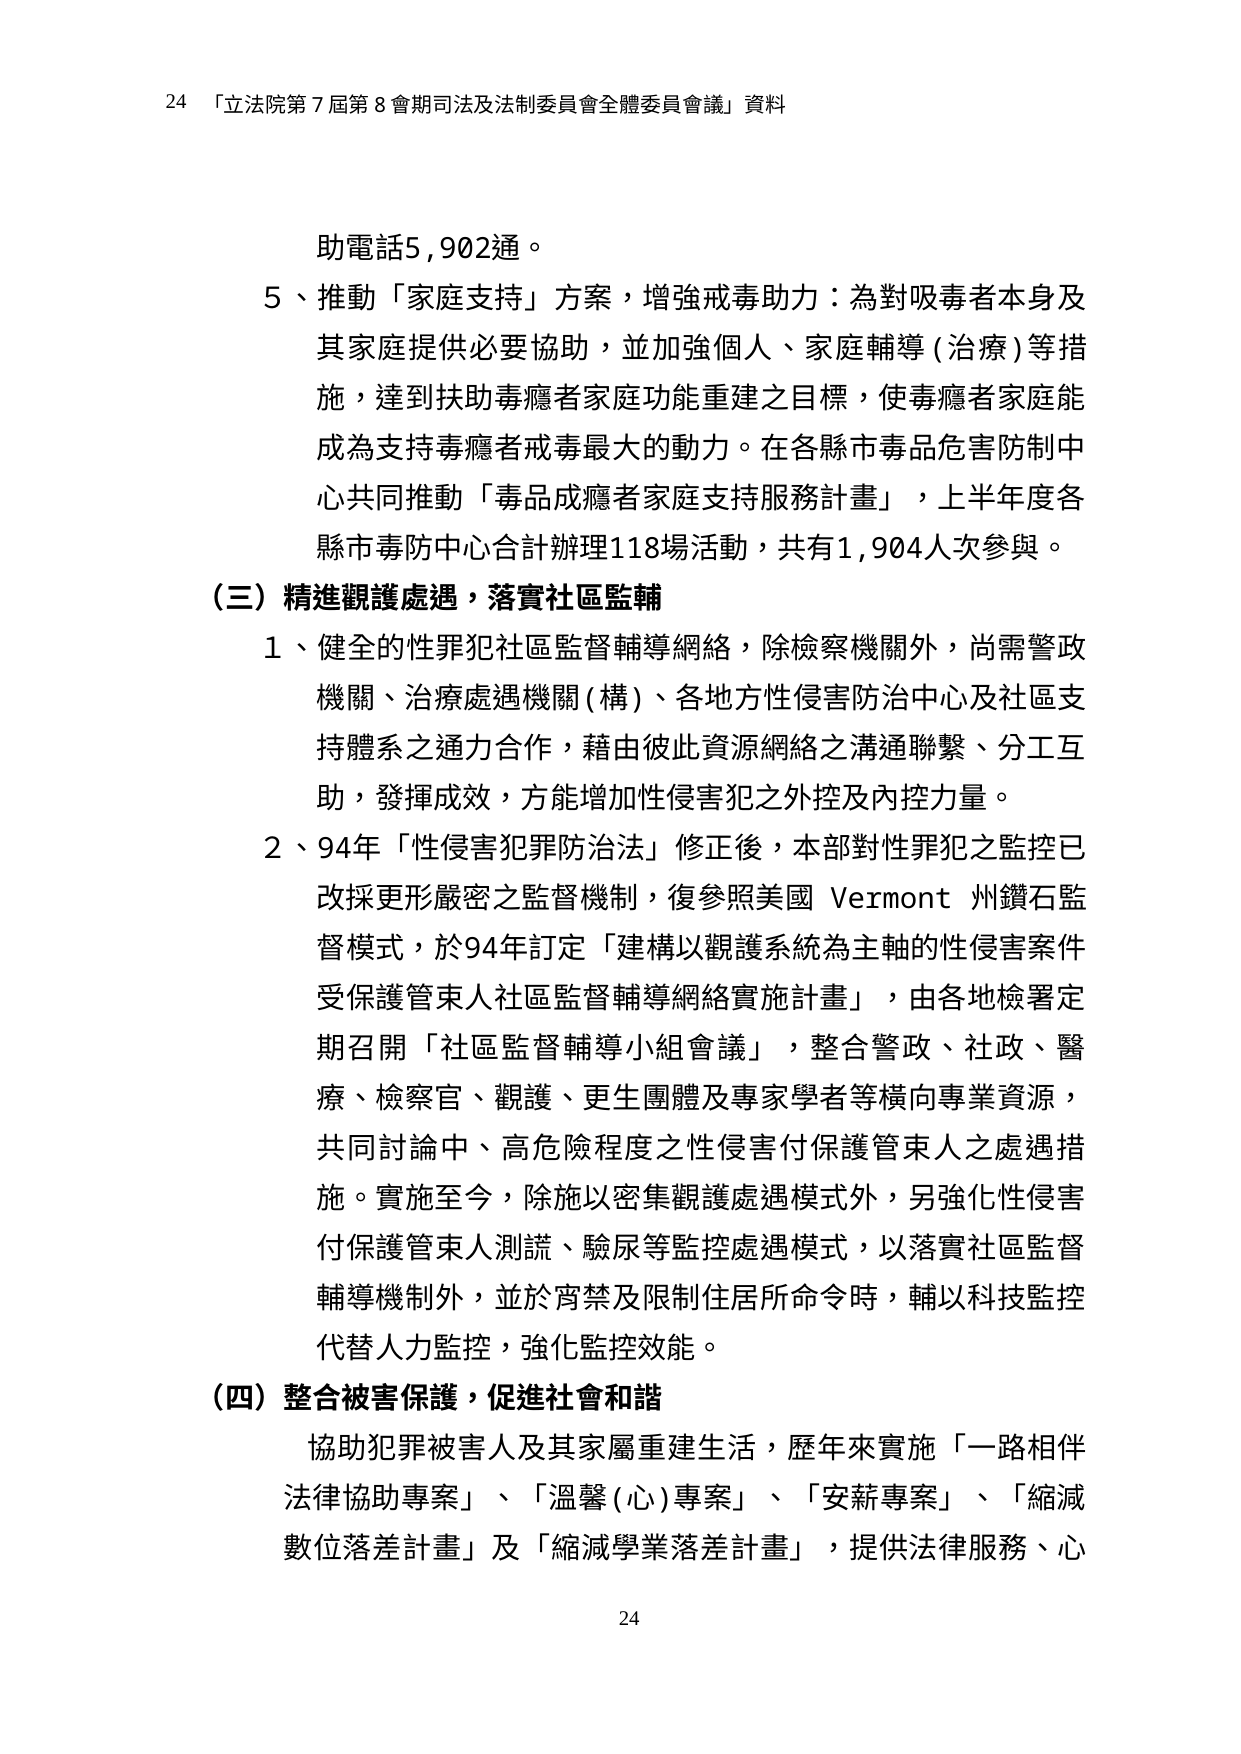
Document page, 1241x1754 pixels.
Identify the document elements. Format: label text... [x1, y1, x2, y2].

text ５、推動「家庭支持」方案，增強戒毒助力：為對吸毒者本身及其家庭提供必要協助，並加強個人、家庭輔導(治療)等措施，達到扶助毒癮者家庭功能重建之目標，使毒癮者家庭能成為支持毒癮者戒毒最大的動力。在各縣市毒品危害防制中心共同推動「毒品成癮者家庭支持服務計畫」，上半年度各縣市毒防中心合計辦理118場活動，共有1,904人次參與。 [258, 269, 1087, 569]
text （三）精進觀護處遇，落實社區監輔 [196, 569, 1087, 619]
text （四）整合被害保護，促進社會和諧 [196, 1369, 1087, 1419]
text 協助犯罪被害人及其家屬重建生活，歷年來實施「一路相伴法律協助專案」、「溫馨(心)專案」、「安薪專案」、「縮減數位落差計畫」及「縮減學業落差計畫」，提供法律服務、心 [196, 1419, 1087, 1569]
text １、健全的性罪犯社區監督輔導網絡，除檢察機關外，尚需警政機關、治療處遇機關(構)、各地方性侵害防治中心及社區支持體系之通力合作，藉由彼此資源網絡之溝通聯繫、分工互助，發揮成效，方能增加性侵害犯之外控及內控力量。 [258, 619, 1087, 819]
text 助電話5,902通。 [258, 219, 1087, 269]
text ２、94年「性侵害犯罪防治法」修正後，本部對性罪犯之監控已改採更形嚴密之監督機制，復參照美國 Vermont 州鑽石監督模式，於94年訂定「建構以觀護系統為主軸的性侵害案件受保護管束人社區監督輔導網絡實施計畫」，由各地檢署定期召開「社區監督輔導小組會議」，整合警政、社政、醫療、檢察官、觀護、更生團體及專家學者等橫向專業資源，共同討論中、高危險程度之性侵害付保護管束人之處遇措施。實施至今，除施以密集觀護處遇模式外，另強化性侵害付保護管束人測謊、驗尿等監控處遇模式，以落實社區監督輔導機制外，並於宵禁及限制住居所命令時，輔以科技監控代替人力監控，強化監控效能。 [258, 819, 1087, 1369]
